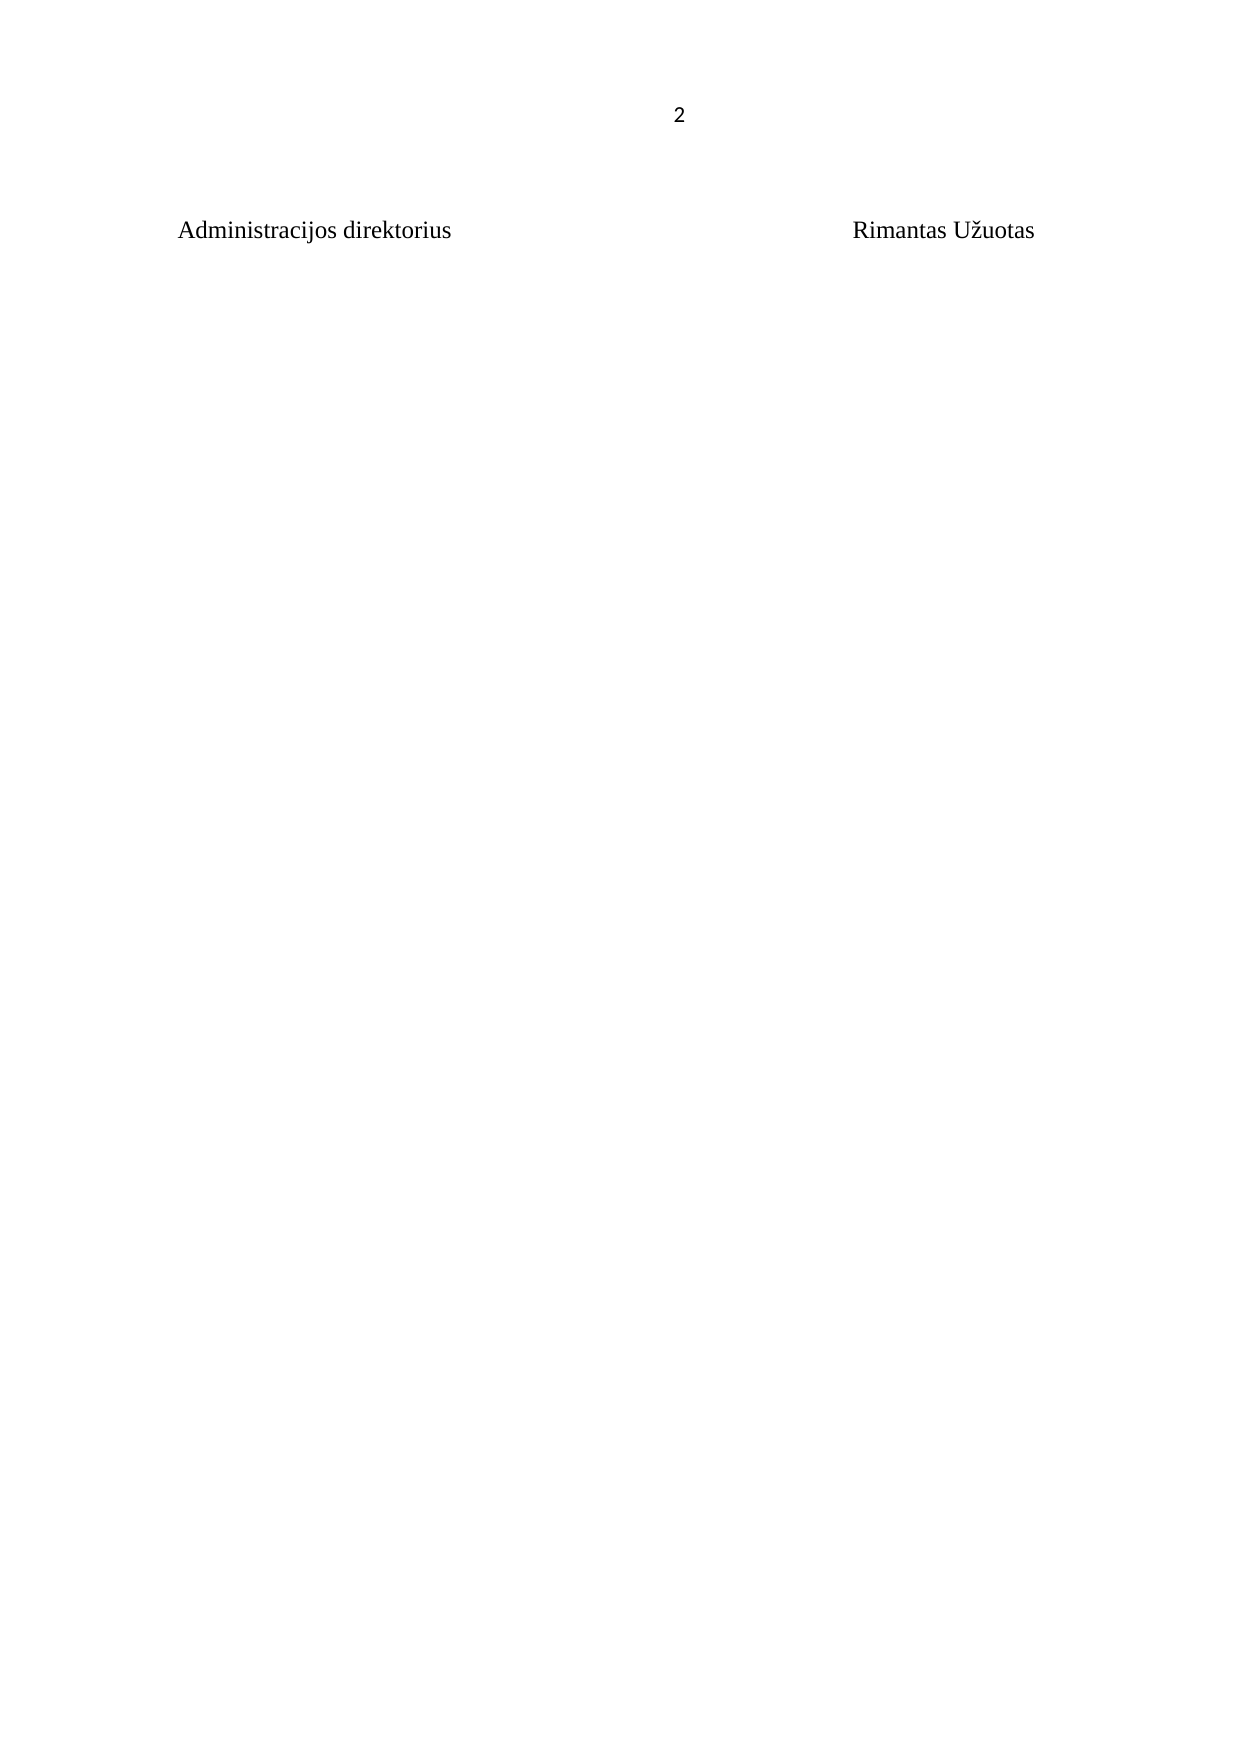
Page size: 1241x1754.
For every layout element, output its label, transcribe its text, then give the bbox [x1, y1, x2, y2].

text Administracijos direktorius Rimantas Užuotas [177, 215, 1181, 243]
